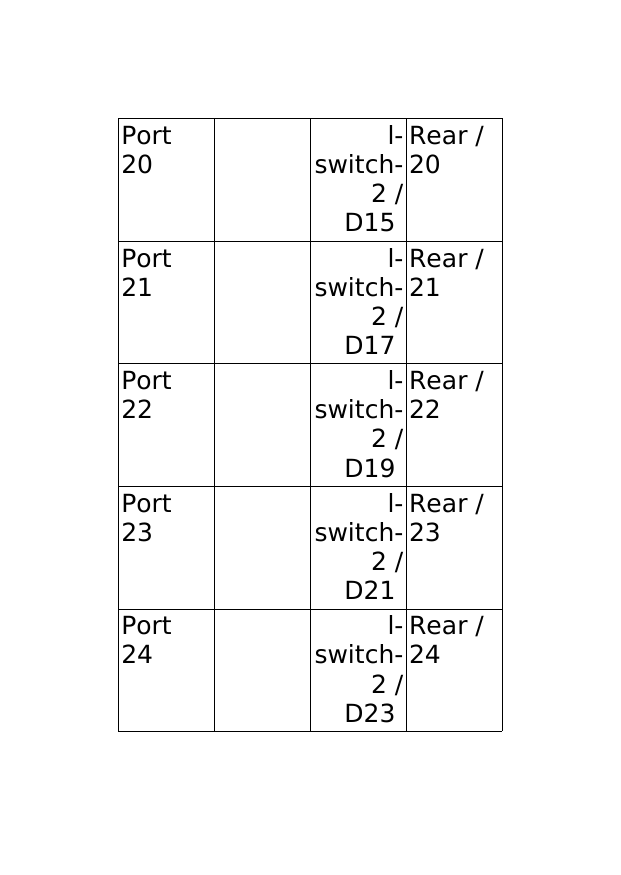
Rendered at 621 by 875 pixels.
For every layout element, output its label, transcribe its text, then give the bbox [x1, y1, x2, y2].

table_cell Rear / 20 [407, 119, 502, 241]
table_cell [215, 242, 310, 363]
table_cell l-switch-2 / D23 [311, 610, 406, 731]
table_cell [215, 487, 310, 608]
table_cell l-switch-2 / D15 [311, 119, 406, 241]
table_cell l-switch-2 / D17 [311, 242, 406, 363]
table_cell Port 22 [119, 364, 214, 486]
table_cell Rear / 22 [407, 364, 502, 486]
table_cell l-switch-2 / D21 [311, 487, 406, 608]
table_cell Port 20 [119, 119, 214, 241]
table_cell Port 21 [119, 242, 214, 363]
table_cell [215, 364, 310, 486]
table_cell Rear / 24 [407, 610, 502, 731]
table_cell Port 24 [119, 610, 214, 731]
table_cell [215, 119, 310, 241]
table_cell Rear / 21 [407, 242, 502, 363]
table_cell Port 23 [119, 487, 214, 608]
table_cell Rear / 23 [407, 487, 502, 608]
table_cell l-switch-2 / D19 [311, 364, 406, 486]
table_cell [215, 610, 310, 731]
